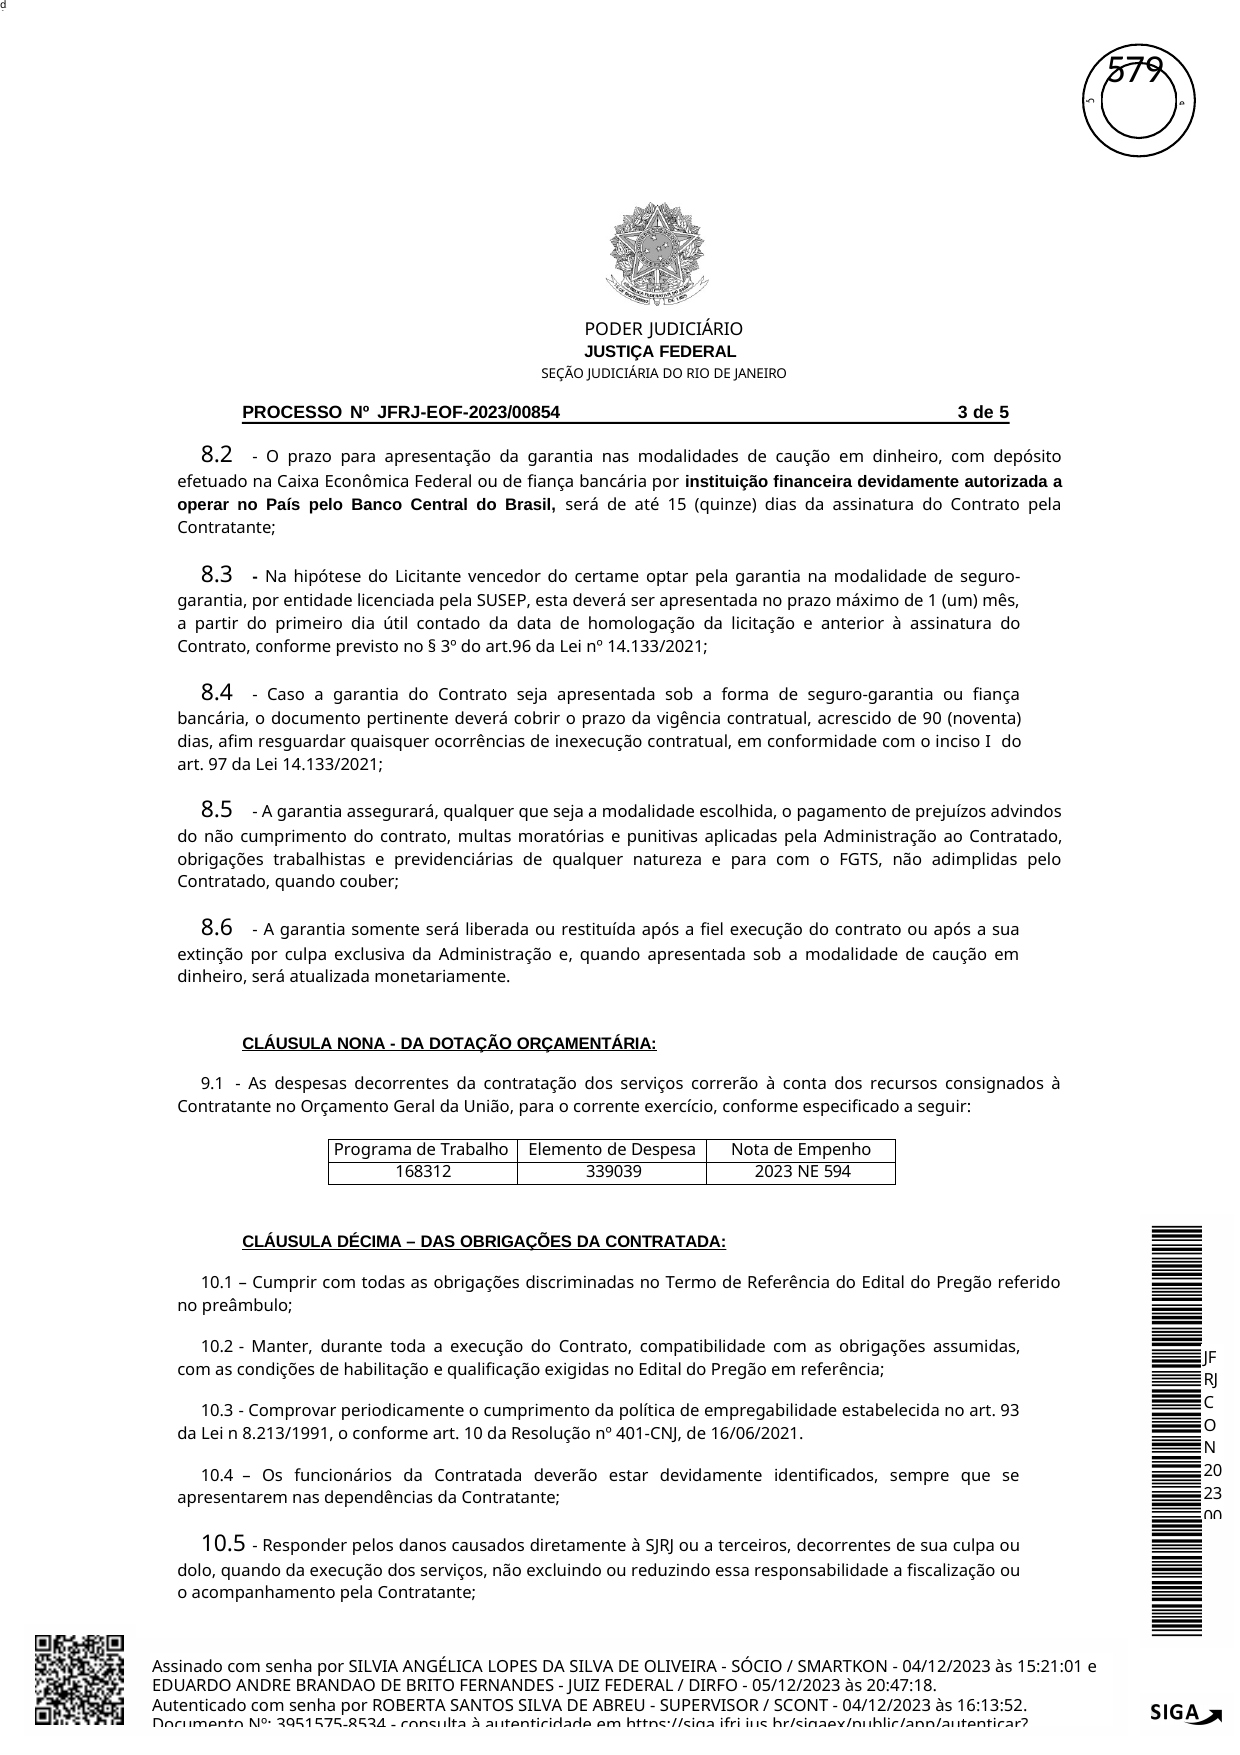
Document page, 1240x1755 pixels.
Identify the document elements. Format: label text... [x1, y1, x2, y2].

text JFRJCON202300059A [1203, 1345, 1224, 1518]
table_cell 2023 NE 594 [707, 1163, 895, 1184]
table_cell 339039 [518, 1163, 706, 1184]
list – Cumprir com todas as obrigações discriminadas no Termo de Referência do Edital do Pregão referido no preâmbulo; [177, 1271, 1062, 1316]
list - Manter, durante toda a execução do Contrato, compatibilidade com as obrigações assumidas, com as condições de habilitação e qualificação exigidas no Edital do Pregão em referência; [177, 1335, 1021, 1380]
table_cell 168312 [329, 1163, 517, 1184]
list - Comprovar periodicamente o cumprimento da política de empregabilidade estabelecida no art. 93 da Lei n 8.213/1991, o conforme art. 10 da Resolução nº 401-CNJ, de 16/06/2021. [177, 1399, 1021, 1444]
text d [0, 0, 6, 10]
list - Na hipótese do Licitante vencedor do certame optar pela garantia na modalidade de seguro- garantia, por entidade licenciada pela SUSEP, esta deverá ser apresentada no prazo máximo de 1 (um) mês, a partir do primeiro dia útil contado da data de homologação da licitação e anterior à assinatura do Contrato, conforme previsto no § 3º do art.96 da Lei nº 14.133/2021; [177, 558, 1022, 657]
list - Caso a garantia do Contrato seja apresentada sob a forma de seguro-garantia ou fiança bancária, o documento pertinente deverá cobrir o prazo da vigência contratual, acrescido de 90 (noventa) dias, afim resguardar quaisquer ocorrências de inexecução contratual, em conformidade com o inciso I do art. 97 da Lei 14.133/2021; [177, 676, 1022, 775]
subtitle JUSTIÇA FEDERAL [265, 341, 1055, 361]
list - As despesas decorrentes da contratação dos serviços correrão à conta dos recursos consignados à Contratante no Orçamento Geral da União, para o corrente exercício, conforme especificado a seguir: [177, 1072, 1062, 1117]
list - O prazo para apresentação da garantia nas modalidades de caução em dinheiro, com depósito efetuado na Caixa Econômica Federal ou de fiança bancária por instituição financeira devidamente autorizada a operar no País pelo Banco Central do Brasil, será de até 15 (quinze) dias da assinatura do Contrato pela Contratante; [177, 438, 1062, 538]
table_header Nota de Empenho [707, 1140, 895, 1162]
text ç [1085, 98, 1099, 106]
subtitle CLÁUSULA DÉCIMA – DAS OBRIGAÇÕES DA CONTRATADA: [242, 1232, 1062, 1251]
subtitle PROCESSO Nº JFRJ-EOF-2023/00854 3 de 5 [242, 402, 1062, 422]
subtitle CLÁUSULA NONA - DA DOTAÇÃO ORÇAMENTÁRIA: [242, 1033, 1062, 1053]
text SEÇÃO JUDICIÁRIA DO RIO DE JANEIRO [265, 364, 1062, 383]
text e [1179, 97, 1193, 105]
list - A garantia assegurará, qualquer que seja a modalidade escolhida, o pagamento de prejuízos advindos do não cumprimento do contrato, multas moratórias e punitivas aplicadas pela Administração ao Contratado, obrigações trabalhistas e previdenciárias de qualquer natureza e para com o FGTS, não adimplidas pelo Contratado, quando couber; [177, 793, 1062, 893]
list - A garantia somente será liberada ou restituída após a fiel execução do contrato ou após a sua extinção por culpa exclusiva da Administração e, quando apresentada sob a modalidade de caução em dinheiro, será atualizada monetariamente. [177, 911, 1021, 987]
subtitle PODER JUDICIÁRIO [265, 317, 1062, 341]
table_header Elemento de Despesa [518, 1140, 706, 1162]
table_header Programa de Trabalho [329, 1140, 517, 1162]
list - Responder pelos danos causados diretamente à SJRJ ou a terceiros, decorrentes de sua culpa ou dolo, quando da execução dos serviços, não excluindo ou reduzindo essa responsabilidade a fiscalização ou o acompanhamento pela Contratante; [177, 1527, 1021, 1604]
list – Os funcionários da Contratada deverão estar devidamente identificados, sempre que se apresentarem nas dependências da Contratante; [177, 1463, 1021, 1508]
